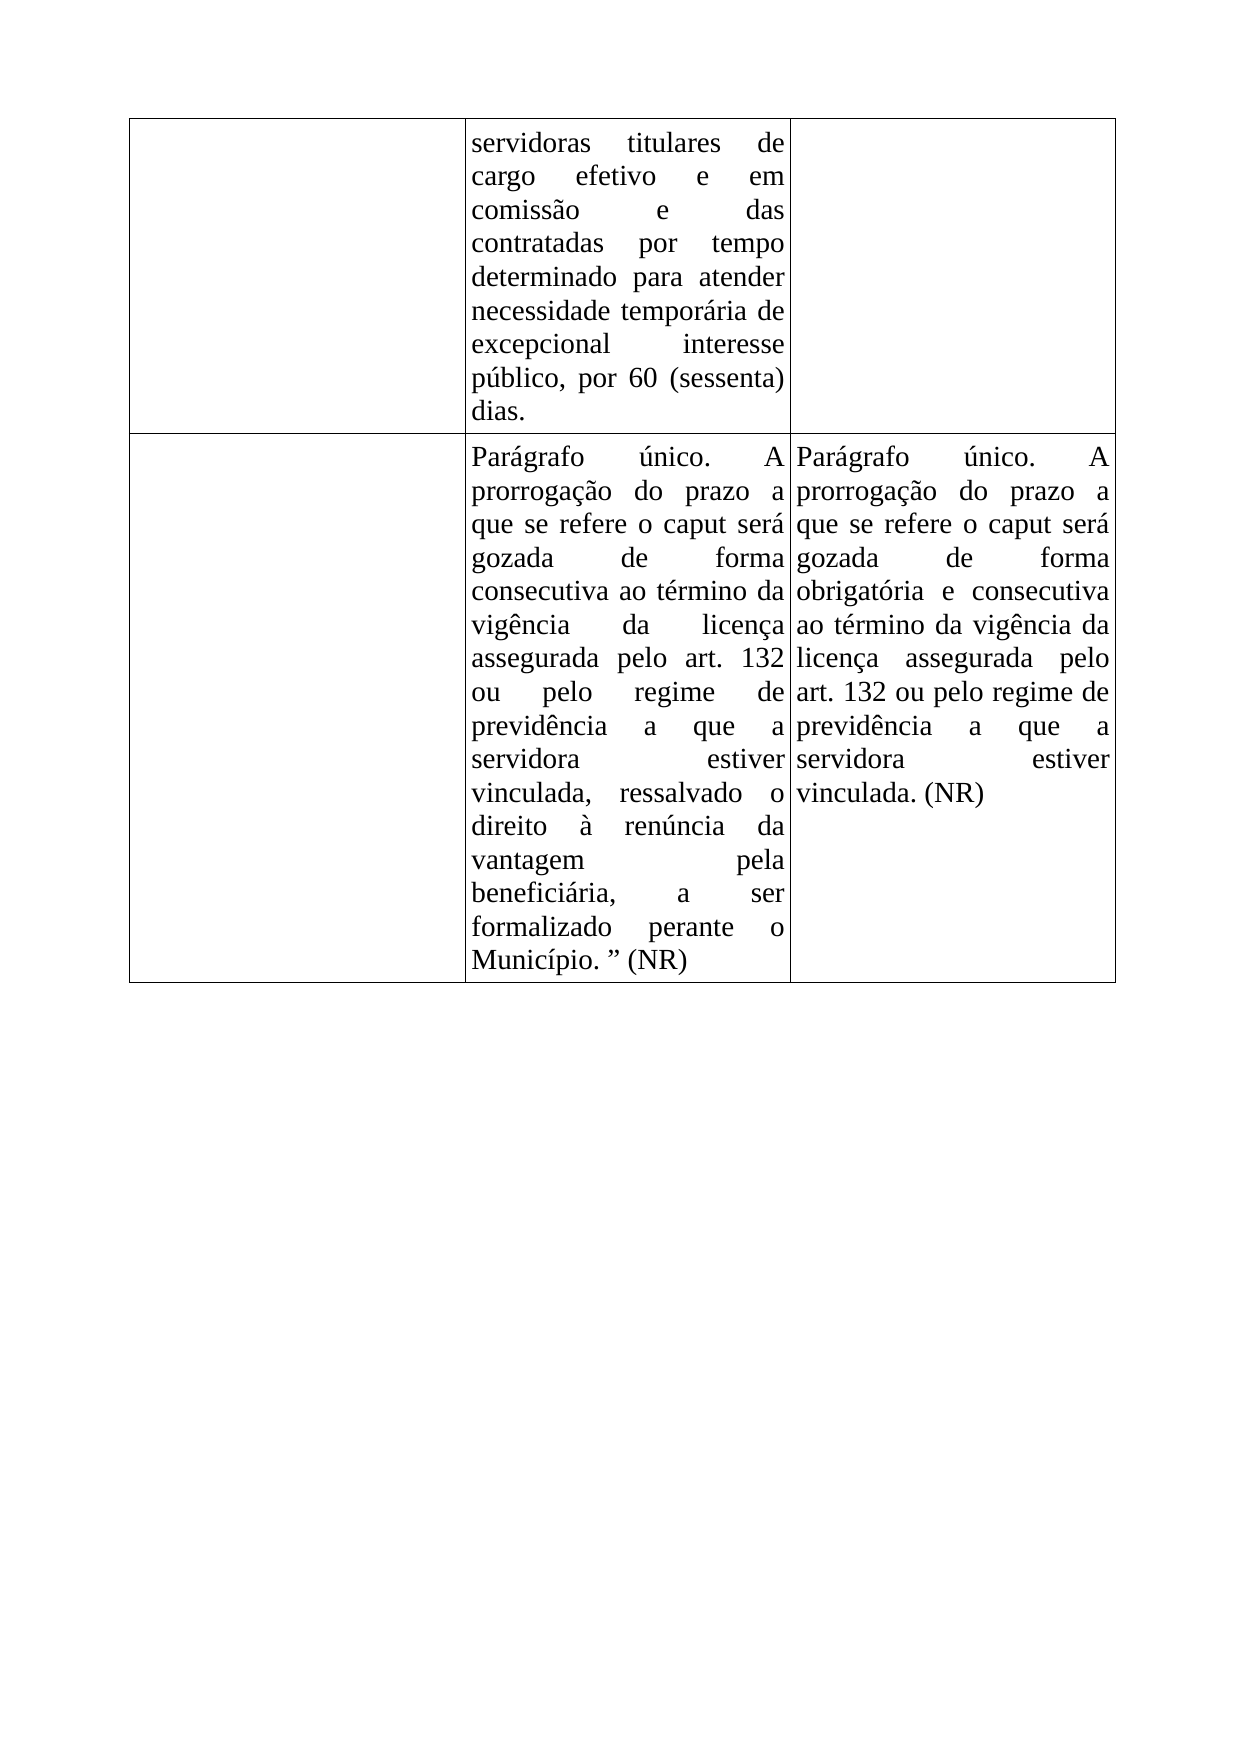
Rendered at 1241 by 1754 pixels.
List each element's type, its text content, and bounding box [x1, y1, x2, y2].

table_cell Parágrafo único. A prorrogação do prazo a que se refere o caput será gozada de forma consecutiva ao término da vigência da licença assegurada pelo art. 132 ou pelo regime de previdência a que a servidora estiver vinculada, ressalvado o direito à renúncia da vantagem pela beneficiária, a ser formalizado perante o Município. ” (NR) [466, 434, 790, 982]
table_cell Parágrafo único. A prorrogação do prazo a que se refere o caput será gozada de forma obrigatória e consecutiva ao término da vigência da licença assegurada pelo art. 132 ou pelo regime de previdência a que a servidora estiver vinculada. (NR) [791, 434, 1115, 982]
table_cell [130, 434, 465, 982]
table_cell servidoras titulares de cargo efetivo e em comissão e das contratadas por tempo determinado para atender necessidade temporária de excepcional interesse público, por 60 (sessenta) dias. [466, 119, 790, 432]
table_cell [130, 119, 465, 432]
table_cell [791, 119, 1115, 432]
